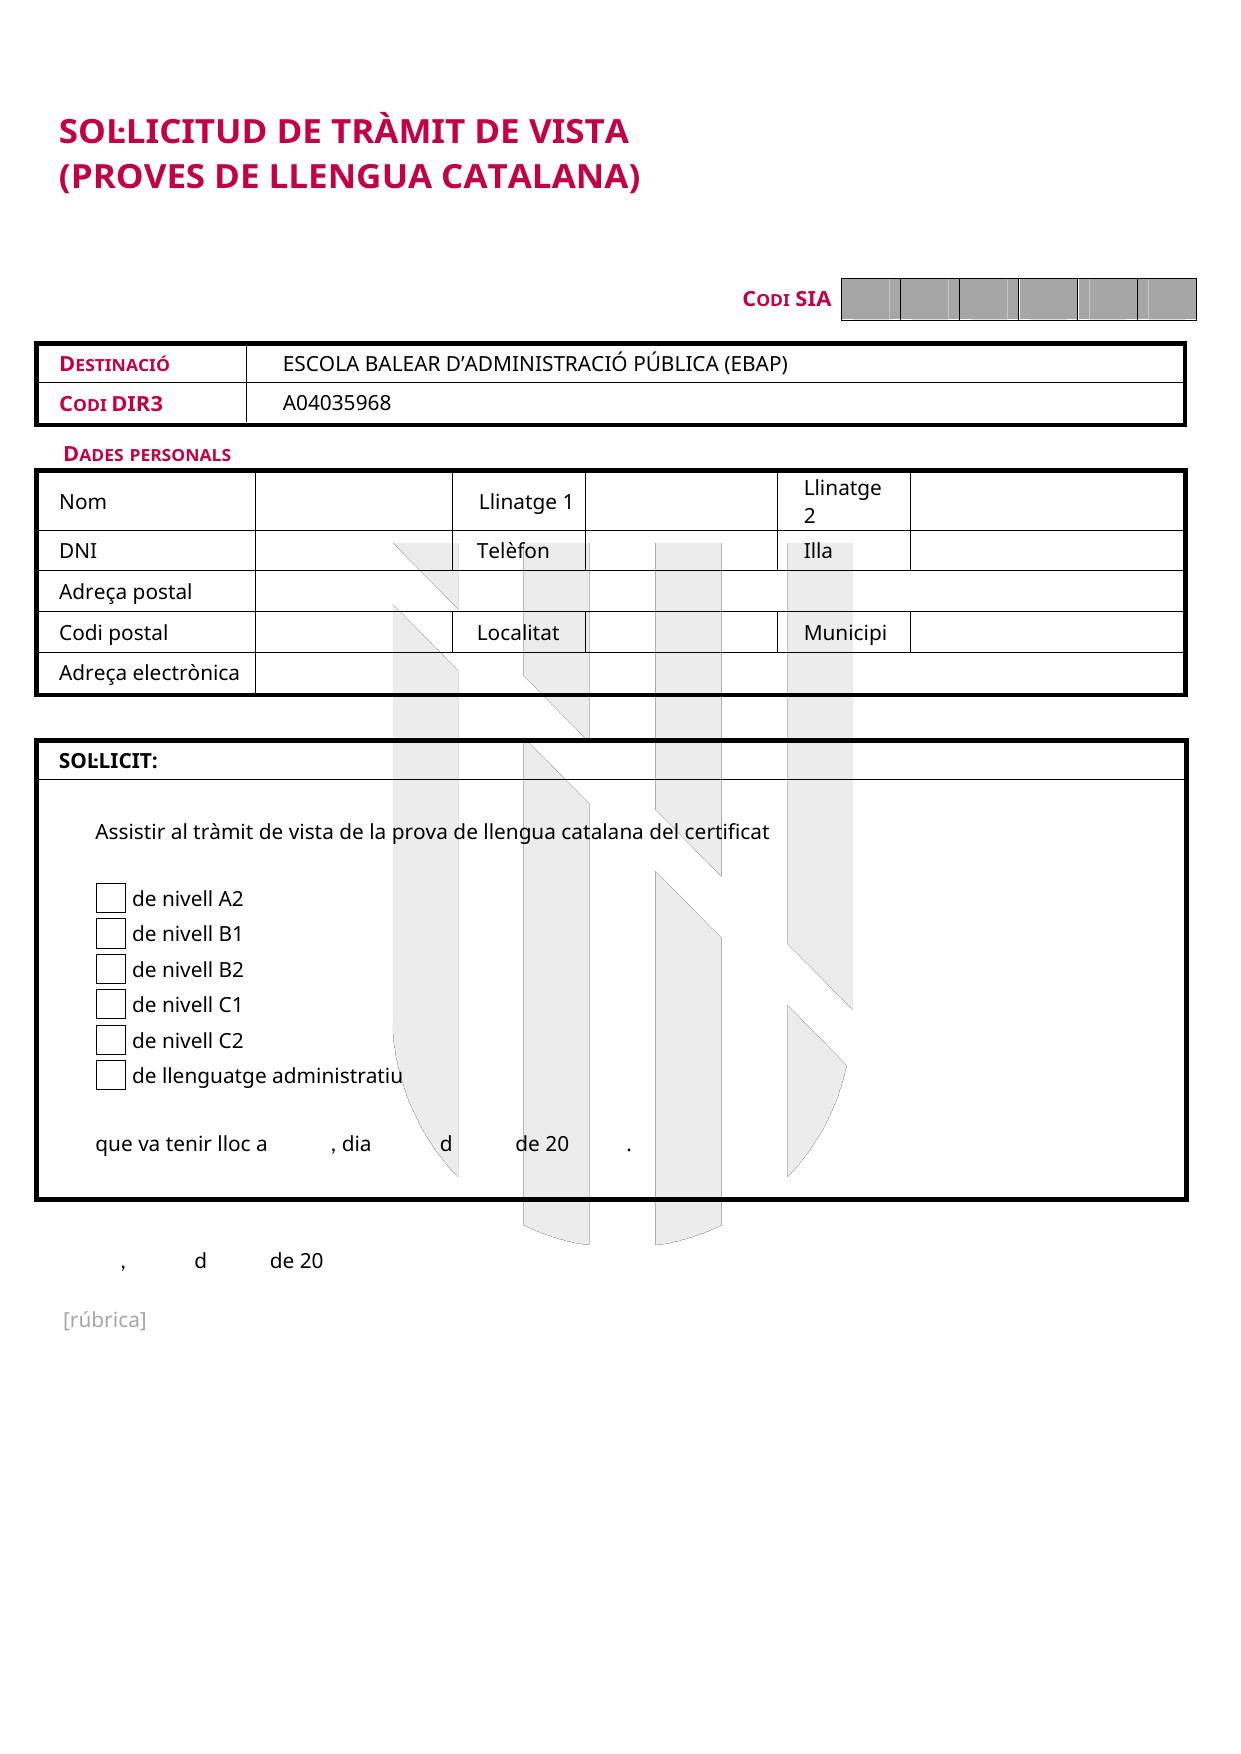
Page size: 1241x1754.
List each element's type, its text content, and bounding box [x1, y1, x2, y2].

table_cell Municipi [778, 612, 910, 652]
text Dades personals [63, 439, 1213, 468]
table_header Destinació [39, 346, 246, 382]
table_cell Adreça postal [39, 571, 255, 611]
table_cell Codi postal [39, 612, 255, 652]
picture [392, 697, 853, 738]
text , d de 20 [63, 1240, 1213, 1277]
table_cell Codi DIR3 [39, 383, 246, 422]
table_header Llinatge 1 [453, 473, 585, 529]
table_cell [586, 531, 777, 570]
table_cell Assistir al tràmit de vista de la prova de llengua catalana del certificat de nivell A2 de nivell B1 de nivell B2 de nivell C1 de nivell C2 de llenguatge administratiu que va tenir lloc a , dia d de 20 . [39, 780, 1184, 1197]
table_cell [911, 612, 1183, 652]
table_header [256, 473, 452, 529]
table_cell [256, 653, 1183, 692]
table_header ESCOLA BALEAR D’ADMINISTRACIÓ PÚBLICA (EBAP) [247, 346, 1183, 382]
table_cell Adreça electrònica [39, 653, 255, 692]
table_cell [586, 612, 777, 652]
table_cell [256, 612, 452, 652]
table_cell Localitat [453, 612, 585, 652]
text Codi SIA [742, 284, 1213, 312]
table_header [911, 473, 1183, 529]
table_cell [911, 531, 1183, 570]
text SOL·LICITUD DE TRÀMIT DE VISTA [59, 108, 1213, 153]
table_cell [256, 571, 1183, 611]
table_header [586, 473, 777, 529]
text [rúbrica] [63, 1305, 1213, 1334]
table_cell Illa [778, 531, 910, 570]
table_header SOL·LICIT: [39, 743, 1184, 779]
table_cell [256, 531, 452, 570]
table_header Llinatge 2 [778, 473, 910, 529]
table_cell Telèfon [453, 531, 585, 570]
picture [392, 1202, 853, 1240]
table_cell DNI [39, 531, 255, 570]
table_header Nom [39, 473, 255, 529]
table_cell A04035968 [247, 383, 1183, 422]
text (PROVES DE LLENGUA CATALANA) [59, 153, 1213, 198]
